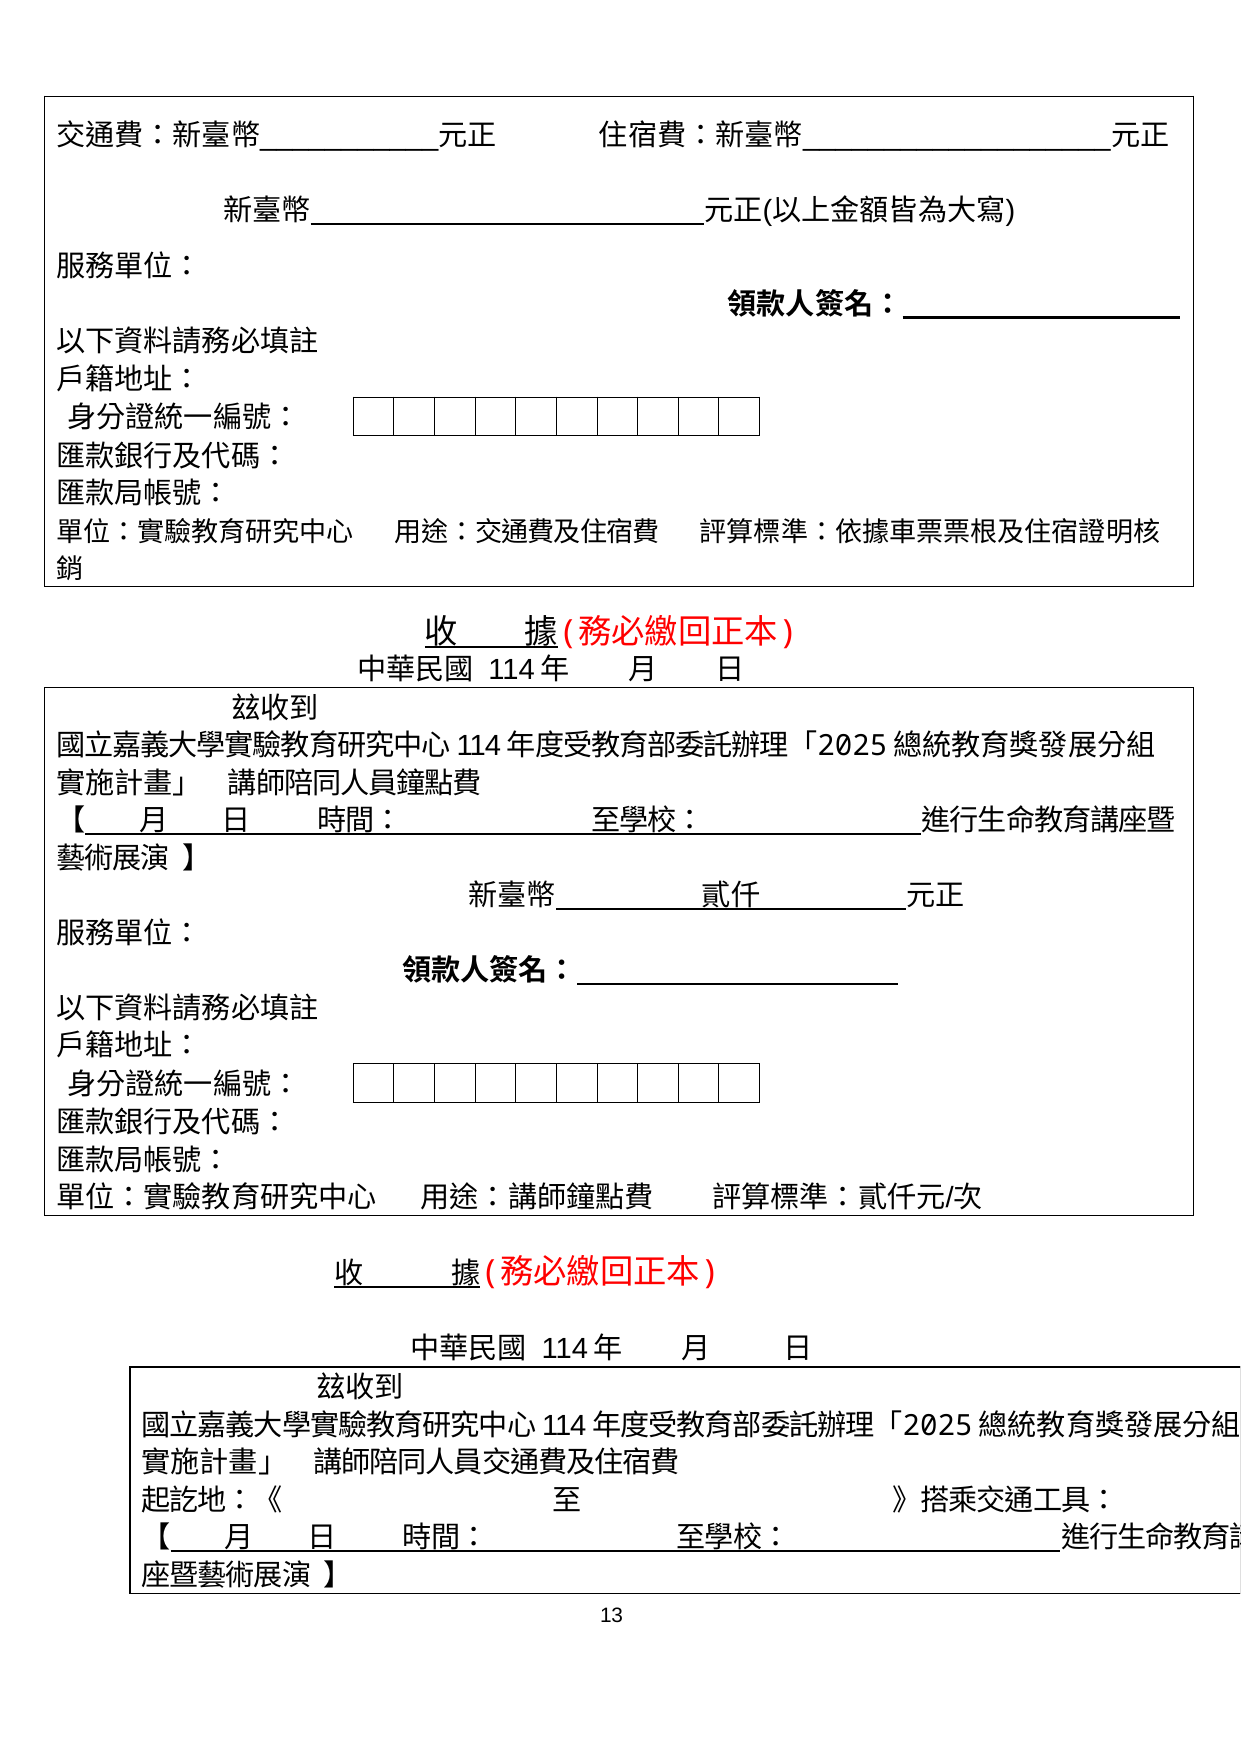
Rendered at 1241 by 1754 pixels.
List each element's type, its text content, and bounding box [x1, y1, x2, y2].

table_header [354, 398, 393, 435]
table_header 玆收到 國立嘉義大學實驗教育研究中心114年度受教育部委託辦理「2025總統教育獎發展分組實施計畫」 講師陪同人員鐘點費 【 月 日 時間： 至學校： 進行生命教育講座暨藝術展演 】 新臺幣 貳仟 元正 服務單位： 領款人簽名： 以下資料請務必填註 戶籍地址： 匯款銀行及代碼： 匯款局帳號： 單位：實驗教育研究中心 用途：講師鐘點費 評算標準：貳仟元/次 [45, 688, 1193, 1215]
table_header [354, 1064, 393, 1102]
table_header [598, 398, 637, 435]
table_header [557, 1064, 597, 1102]
table_header [516, 1064, 556, 1102]
table_header [435, 1064, 475, 1102]
table_header [719, 398, 759, 435]
table_header [679, 1064, 718, 1102]
table_header [679, 398, 718, 435]
table_header [638, 398, 678, 435]
table_header [638, 1064, 678, 1102]
table_header [516, 398, 556, 435]
text 收 據(務必繳回正本) [130, 1254, 1092, 1291]
table_header 身分證統一編號： [56, 397, 353, 435]
text 中華民國 114年 月 日 [130, 650, 1092, 687]
table_header [476, 1064, 515, 1102]
table_header 玆收到 國立嘉義大學實驗教育研究中心114年度受教育部委託辦理「2025總統教育獎發展分組實施計畫」 講師陪同人員交通費及住宿費 起訖地：《 至 》搭乘交通工具： 【 月 日 時間： 至學校： 進行生命教育講座暨藝術展演 】 交通費：新臺幣_____________元正 住宿費：新臺幣___________________元正 合計新臺幣 元正(以上金額皆為大寫) 領款人簽名： 以下資料請務必填註 戶籍地址： 匯款銀行及代碼： 匯款局帳號： 單位：實驗教育研究中心 用途：交通費及住宿費 評算標準：依據車票票根及住宿證明核銷 [131, 1368, 1240, 1592]
table_header [435, 398, 475, 435]
table_header [476, 398, 515, 435]
table_header [557, 398, 597, 435]
table_header [719, 1064, 759, 1102]
text 中華民國 114年 月 日 [130, 1329, 1092, 1366]
table_header [394, 398, 434, 435]
table_header 交通費：新臺幣___________元正 住宿費：新臺幣___________________元正 新臺幣 元正(以上金額皆為大寫) 服務單位： 領款人簽名： 以下資料請務必填註 戶籍地址： 匯款銀行及代碼： 匯款局帳號： 單位：實驗教育研究中心 用途：交通費及住宿費 評算標準：依據車票票根及住宿證明核銷 [45, 97, 1193, 586]
table_header [394, 1064, 434, 1102]
table_header [598, 1064, 637, 1102]
table_header 身分證統一編號： [56, 1063, 353, 1102]
text 收 據(務必繳回正本) [130, 587, 1092, 650]
